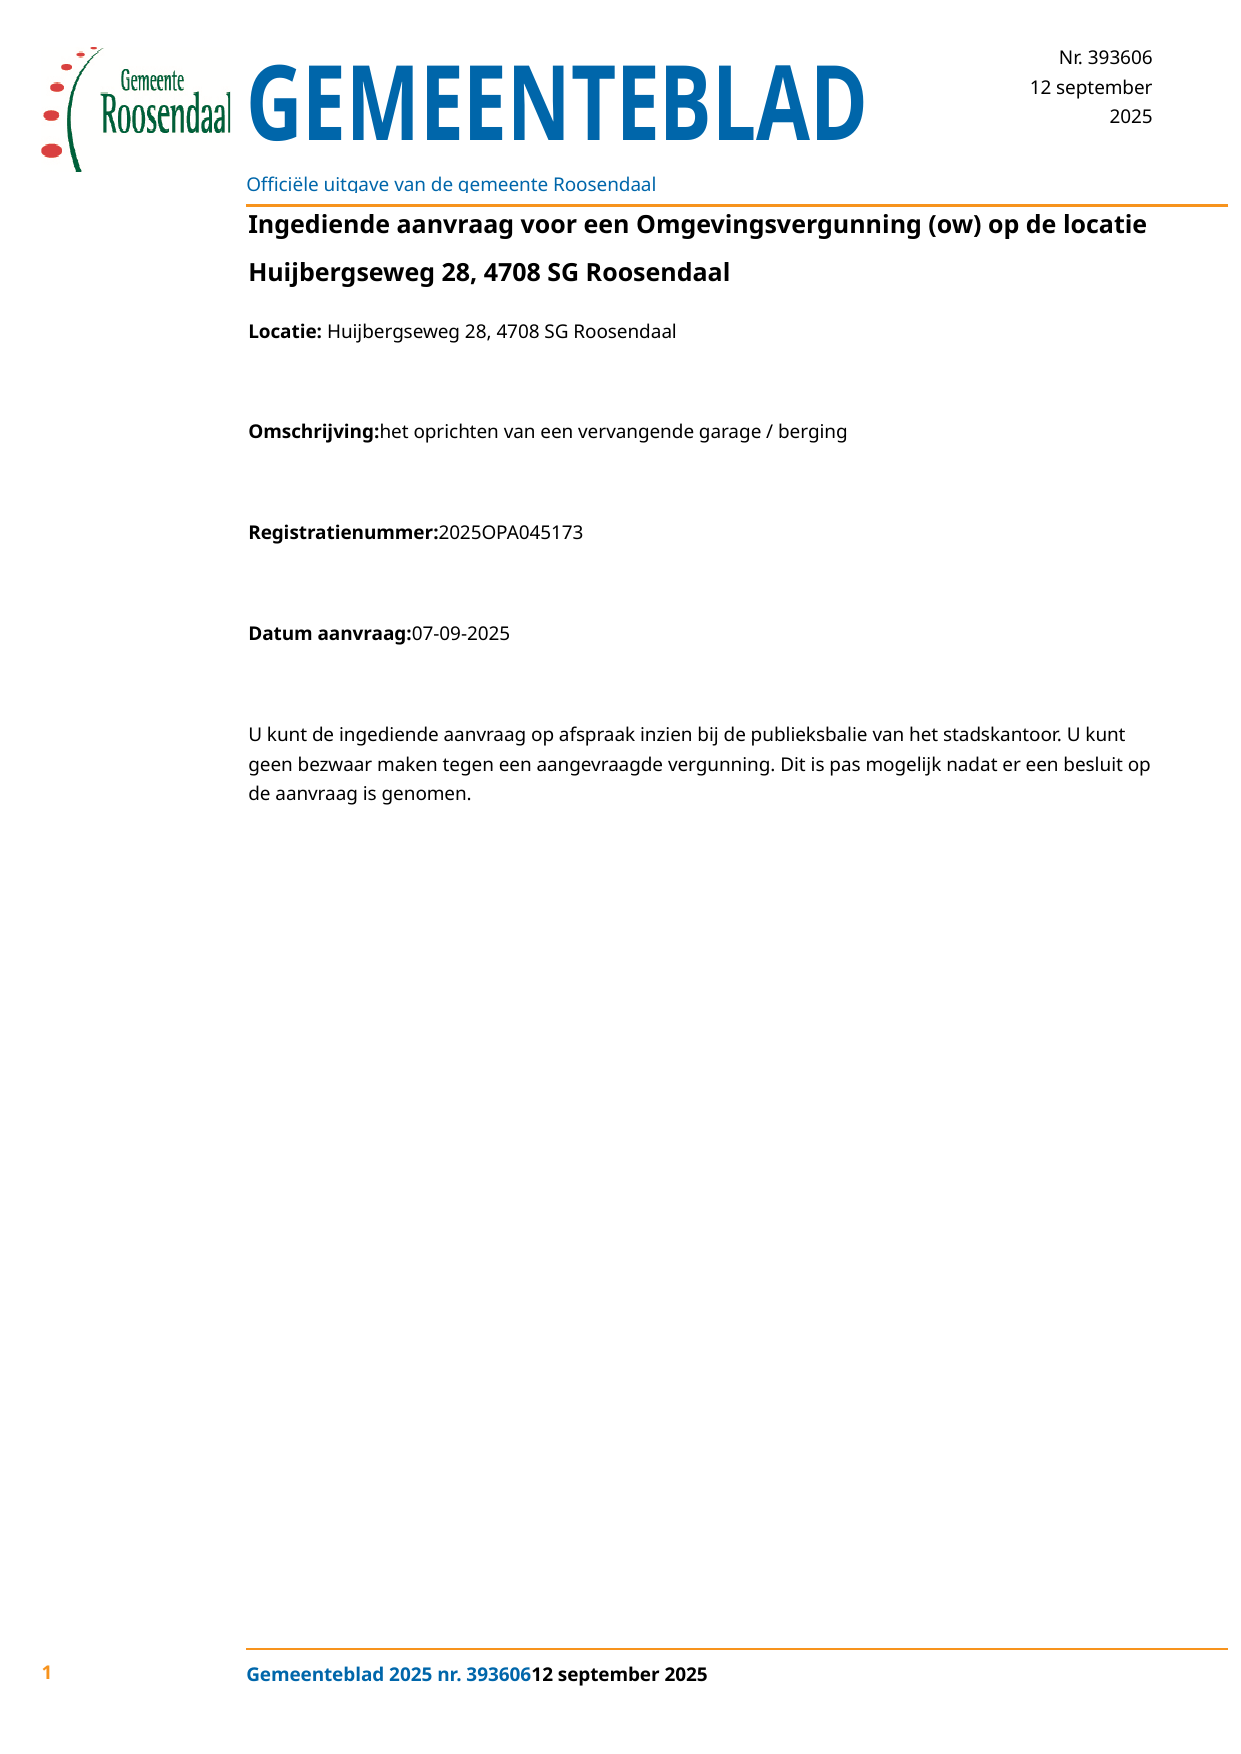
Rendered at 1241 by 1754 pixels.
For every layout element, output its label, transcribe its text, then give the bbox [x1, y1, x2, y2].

text Datum aanvraag:07-09-2025 [248, 620, 1152, 646]
text Ingediende aanvraag voor een Omgevingsvergunning (ow) op de locatie Huijbergseweg 28, 4708 SG Roosendaal [248, 207, 1152, 288]
picture [41, 47, 231, 172]
text U kunt de ingediende aanvraag op afspraak inzien bij de publieksbalie van het stadskantoor. U kunt geen bezwaar maken tegen een aangevraagde vergunning. Dit is pas mogelijk nadat er een besluit op de aanvraag is genomen. [248, 721, 1152, 806]
text Locatie: Huijbergseweg 28, 4708 SG Roosendaal [248, 318, 1152, 344]
text Registratienummer:2025OPA045173 [248, 519, 1152, 545]
text Omschrijving:het oprichten van een vervangende garage / berging [248, 419, 1152, 444]
